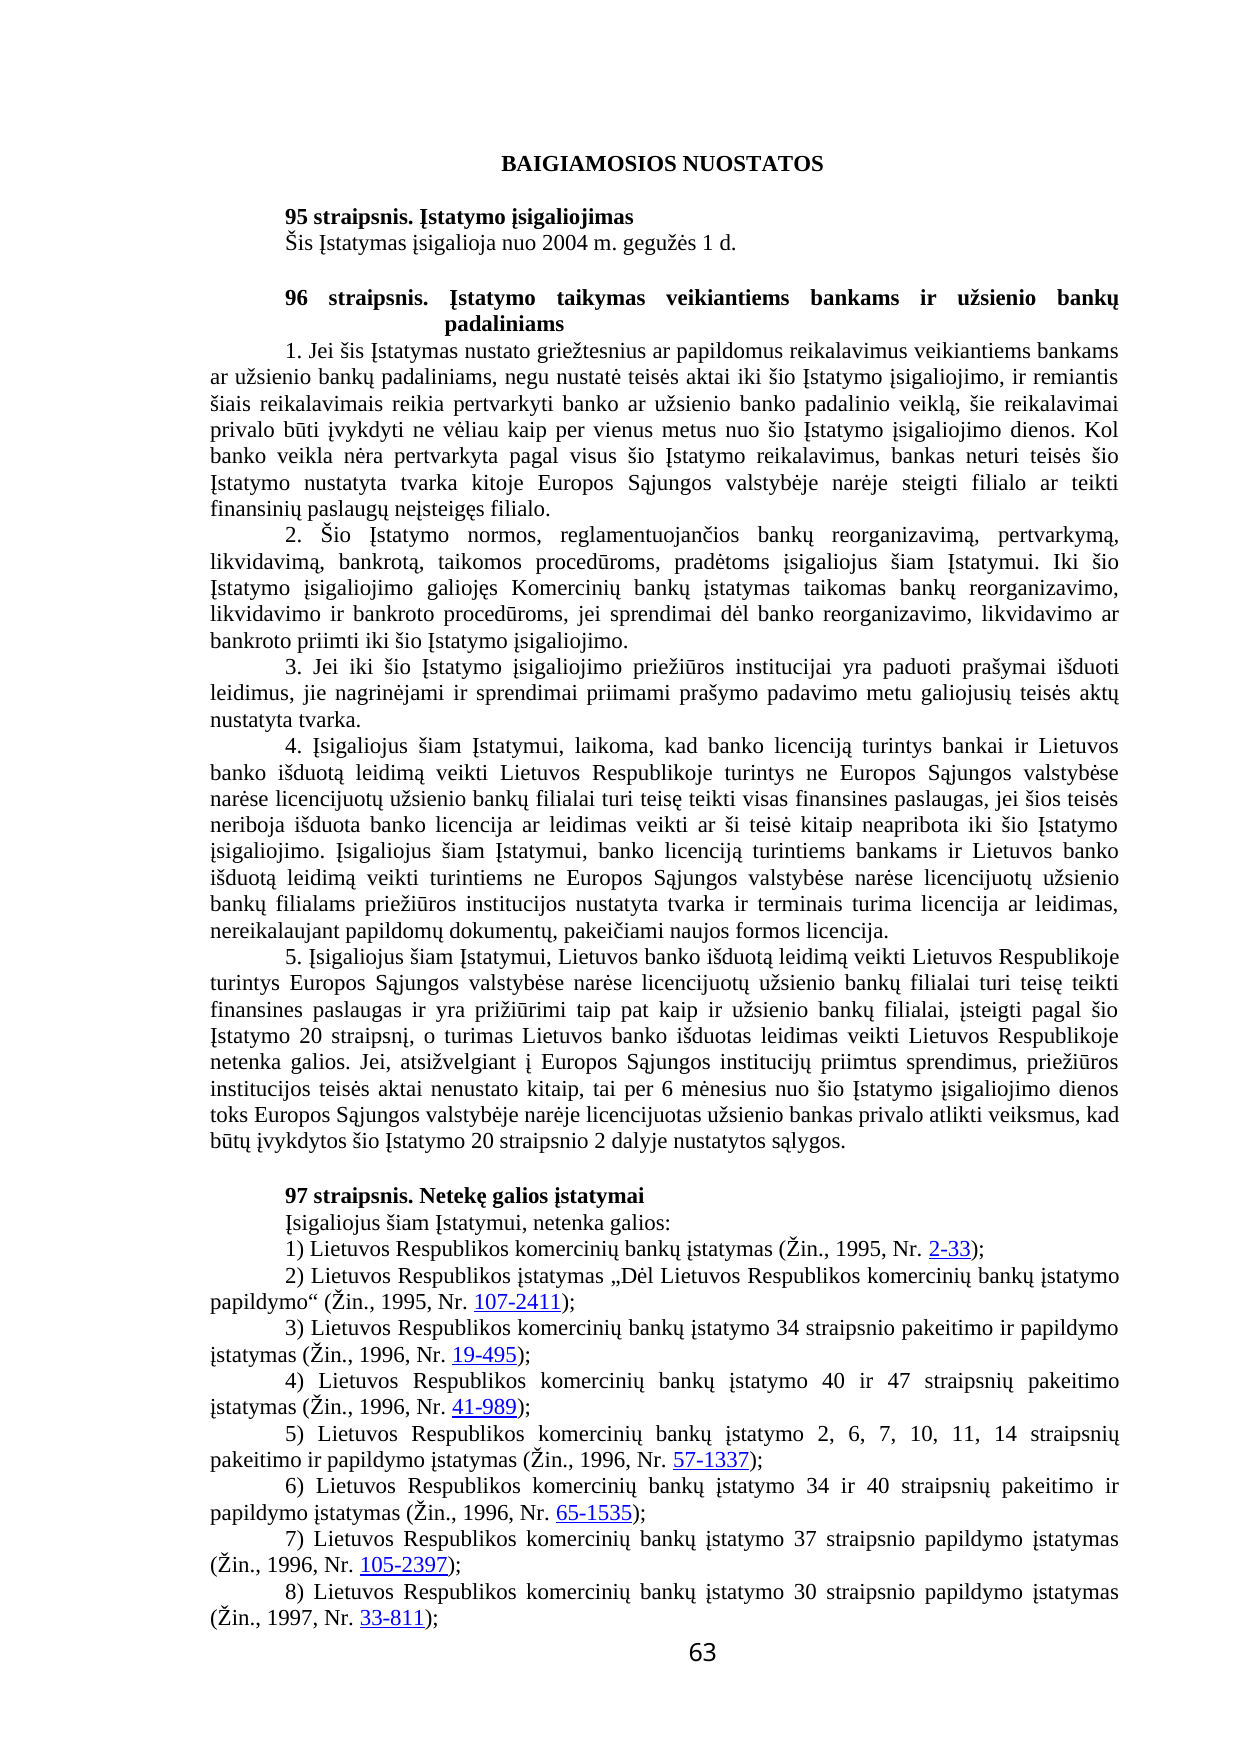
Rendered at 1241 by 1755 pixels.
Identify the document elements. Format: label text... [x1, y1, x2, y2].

text 3) Lietuvos Respublikos komercinių bankų įstatymo 34 straipsnio pakeitimo ir papildymo įstatymas (Žin., 1996, Nr. 19-495); [210, 1314, 1120, 1367]
text 2. Šio Įstatymo normos, reglamentuojančios bankų reorganizavimą, pertvarkymą, likvidavimą, bankrotą, taikomos procedūroms, pradėtoms įsigaliojus šiam Įstatymui. Iki šio Įstatymo įsigaliojimo galiojęs Komercinių bankų įstatymas taikomas bankų reorganizavimo, likvidavimo ir bankroto procedūroms, jei sprendimai dėl banko reorganizavimo, likvidavimo ar bankroto priimti iki šio Įstatymo įsigaliojimo. [210, 521, 1120, 653]
text 8) Lietuvos Respublikos komercinių bankų įstatymo 30 straipsnio papildymo įstatymas (Žin., 1997, Nr. 33-811); [210, 1578, 1120, 1631]
text 96 straipsnis. Įstatymo taikymas veikiantiems bankams ir užsienio bankų padaliniams [285, 284, 1120, 337]
text 95 straipsnis. Įstatymo įsigaliojimas [210, 203, 1120, 229]
text 3. Jei iki šio Įstatymo įsigaliojimo priežiūros institucijai yra paduoti prašymai išduoti leidimus, jie nagrinėjami ir sprendimai priimami prašymo padavimo metu galiojusių teisės aktų nustatyta tvarka. [210, 653, 1120, 732]
text Šis Įstatymas įsigalioja nuo 2004 m. gegužės 1 d. [210, 229, 1120, 255]
text 5) Lietuvos Respublikos komercinių bankų įstatymo 2, 6, 7, 10, 11, 14 straipsnių pakeitimo ir papildymo įstatymas (Žin., 1996, Nr. 57-1337); [210, 1420, 1120, 1472]
text 1) Lietuvos Respublikos komercinių bankų įstatymas (Žin., 1995, Nr. 2-33); [210, 1235, 1120, 1262]
text 4. Įsigaliojus šiam Įstatymui, laikoma, kad banko licenciją turintys bankai ir Lietuvos banko išduotą leidimą veikti Lietuvos Respublikoje turintys ne Europos Sąjungos valstybėse narėse licencijuotų užsienio bankų filialai turi teisę teikti visas finansines paslaugas, jei šios teisės neriboja išduota banko licencija ar leidimas veikti ar ši teisė kitaip neapribota iki šio Įstatymo įsigaliojimo. Įsigaliojus šiam Įstatymui, banko licenciją turintiems bankams ir Lietuvos banko išduotą leidimą veikti turintiems ne Europos Sąjungos valstybėse narėse licencijuotų užsienio bankų filialams priežiūros institucijos nustatyta tvarka ir terminais turima licencija ar leidimas, nereikalaujant papildomų dokumentų, pakeičiami naujos formos licencija. [210, 732, 1120, 943]
text 97 straipsnis. Netekę galios įstatymai [210, 1183, 1120, 1209]
text 7) Lietuvos Respublikos komercinių bankų įstatymo 37 straipsnio papildymo įstatymas (Žin., 1996, Nr. 105-2397); [210, 1525, 1120, 1578]
text 4) Lietuvos Respublikos komercinių bankų įstatymo 40 ir 47 straipsnių pakeitimo įstatymas (Žin., 1996, Nr. 41-989); [210, 1367, 1120, 1420]
text 5. Įsigaliojus šiam Įstatymui, Lietuvos banko išduotą leidimą veikti Lietuvos Respublikoje turintys Europos Sąjungos valstybėse narėse licencijuotų užsienio bankų filialai turi teisę teikti finansines paslaugas ir yra prižiūrimi taip pat kaip ir užsienio bankų filialai, įsteigti pagal šio Įstatymo 20 straipsnį, o turimas Lietuvos banko išduotas leidimas veikti Lietuvos Respublikoje netenka galios. Jei, atsižvelgiant į Europos Sąjungos institucijų priimtus sprendimus, priežiūros institucijos teisės aktai nenustato kitaip, tai per 6 mėnesius nuo šio Įstatymo įsigaliojimo dienos toks Europos Sąjungos valstybėje narėje licencijuotas užsienio bankas privalo atlikti veiksmus, kad būtų įvykdytos šio Įstatymo 20 straipsnio 2 dalyje nustatytos sąlygos. [210, 943, 1120, 1154]
text 6) Lietuvos Respublikos komercinių bankų įstatymo 34 ir 40 straipsnių pakeitimo ir papildymo įstatymas (Žin., 1996, Nr. 65-1535); [210, 1472, 1120, 1525]
text Įsigaliojus šiam Įstatymui, netenka galios: [210, 1209, 1120, 1235]
text 1. Jei šis Įstatymas nustato griežtesnius ar papildomus reikalavimus veikiantiems bankams ar užsienio bankų padaliniams, negu nustatė teisės aktai iki šio Įstatymo įsigaliojimo, ir remiantis šiais reikalavimais reikia pertvarkyti banko ar užsienio banko padalinio veiklą, šie reikalavimai privalo būti įvykdyti ne vėliau kaip per vienus metus nuo šio Įstatymo įsigaliojimo dienos. Kol banko veikla nėra pertvarkyta pagal visus šio Įstatymo reikalavimus, bankas neturi teisės šio Įstatymo nustatyta tvarka kitoje Europos Sąjungos valstybėje narėje steigti filialo ar teikti finansinių paslaugų neįsteigęs filialo. [210, 337, 1120, 521]
text 2) Lietuvos Respublikos įstatymas „Dėl Lietuvos Respublikos komercinių bankų įstatymo papildymo“ (Žin., 1995, Nr. 107-2411); [210, 1262, 1120, 1314]
text BAIGIAMOSIOS NUOSTATOS [210, 150, 1120, 176]
